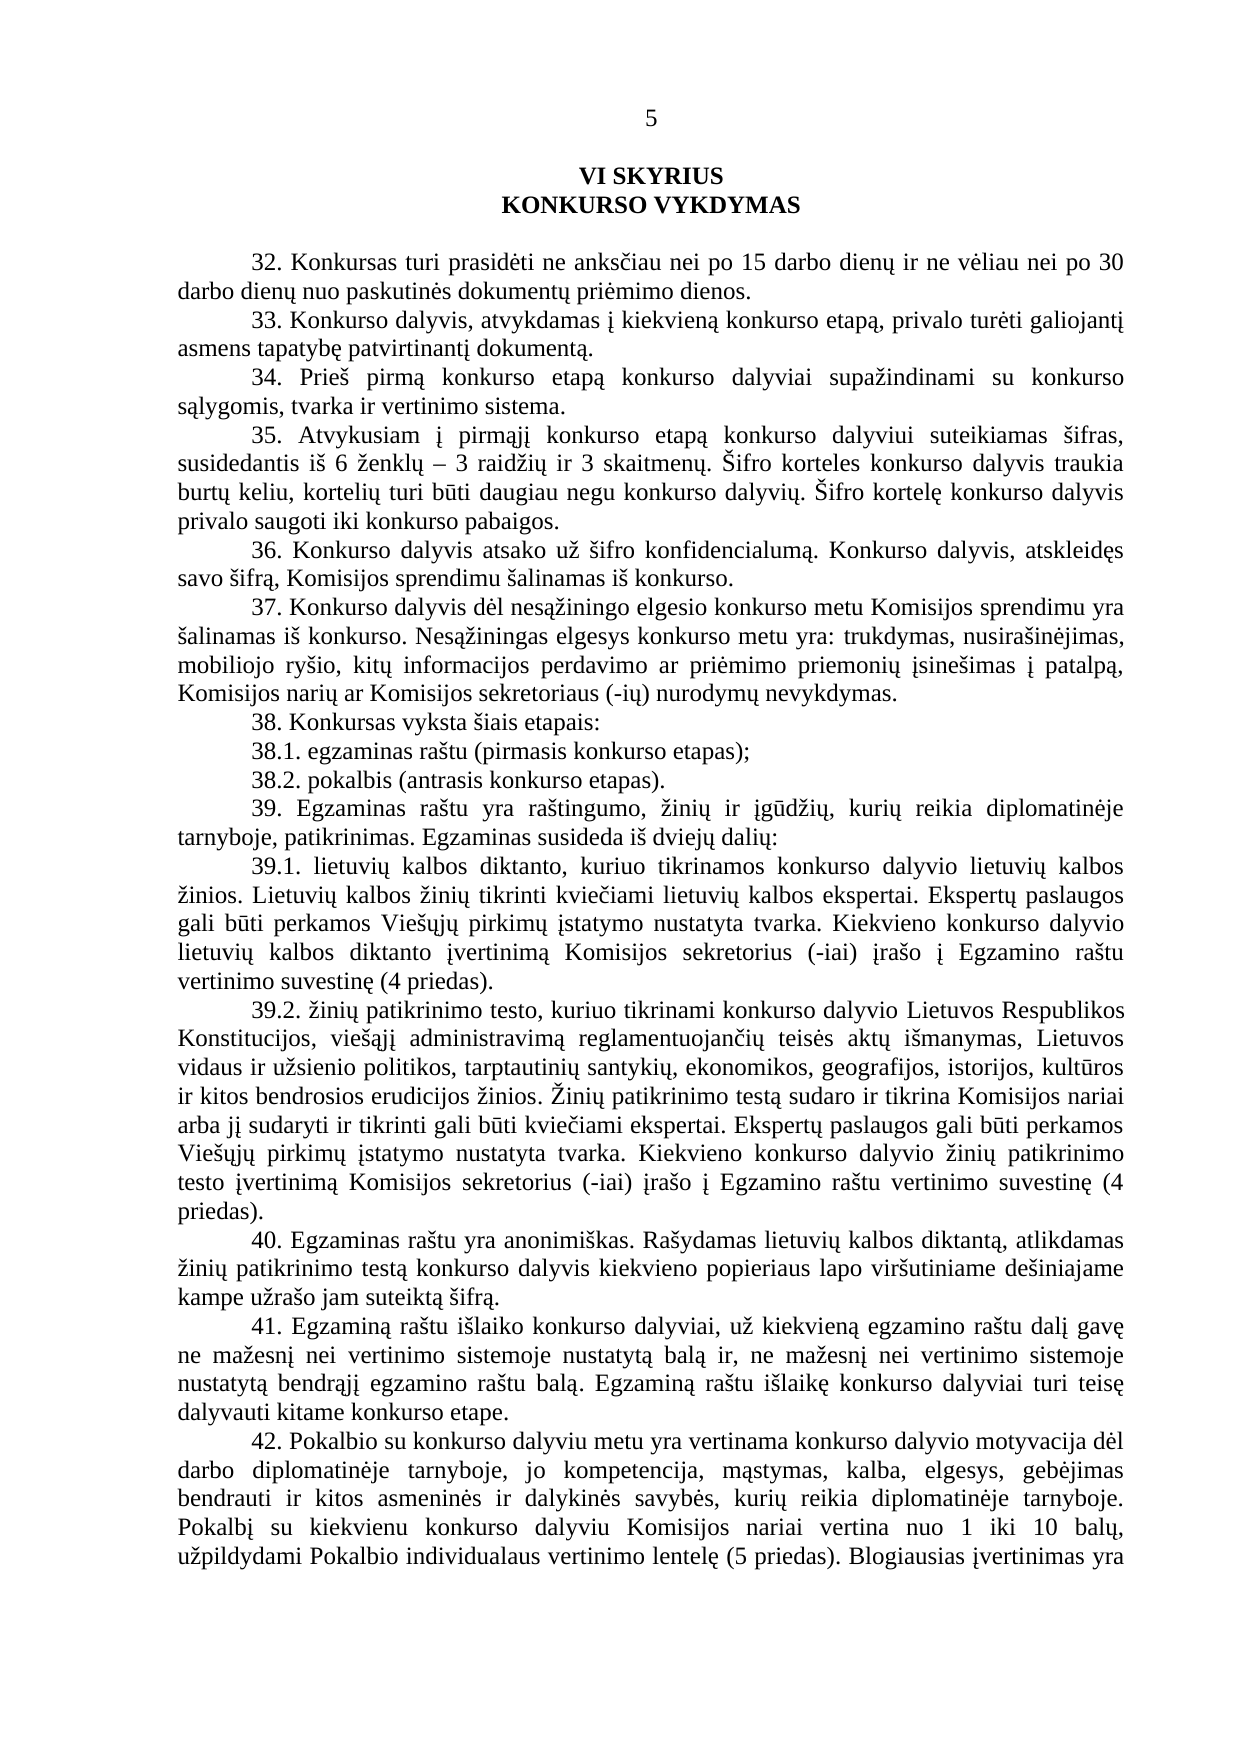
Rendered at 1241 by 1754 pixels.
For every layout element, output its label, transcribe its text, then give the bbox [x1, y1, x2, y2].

text 32. Konkursas turi prasidėti ne anksčiau nei po 15 darbo dienų ir ne vėliau nei po 30 darbo dienų nuo paskutinės dokumentų priėmimo dienos. [177, 247, 1125, 305]
text 39.2. žinių patikrinimo testo, kuriuo tikrinami konkurso dalyvio Lietuvos Respublikos Konstitucijos, viešąjį administravimą reglamentuojančių teisės aktų išmanymas, Lietuvos vidaus ir užsienio politikos, tarptautinių santykių, ekonomikos, geografijos, istorijos, kultūros ir kitos bendrosios erudicijos žinios. Žinių patikrinimo testą sudaro ir tikrina Komisijos nariai arba jį sudaryti ir tikrinti gali būti kviečiami ekspertai. Ekspertų paslaugos gali būti perkamos Viešųjų pirkimų įstatymo nustatyta tvarka. Kiekvieno konkurso dalyvio žinių patikrinimo testo įvertinimą Komisijos sekretorius (-iai) įrašo į Egzamino raštu vertinimo suvestinę (4 priedas). [177, 995, 1125, 1225]
text 39. Egzaminas raštu yra raštingumo, žinių ir įgūdžių, kurių reikia diplomatinėje tarnyboje, patikrinimas. Egzaminas susideda iš dviejų dalių: [177, 793, 1125, 851]
text 39.1. lietuvių kalbos diktanto, kuriuo tikrinamos konkurso dalyvio lietuvių kalbos žinios. Lietuvių kalbos žinių tikrinti kviečiami lietuvių kalbos ekspertai. Ekspertų paslaugos gali būti perkamos Viešųjų pirkimų įstatymo nustatyta tvarka. Kiekvieno konkurso dalyvio lietuvių kalbos diktanto įvertinimą Komisijos sekretorius (-iai) įrašo į Egzamino raštu vertinimo suvestinę (4 priedas). [177, 851, 1125, 995]
text 37. Konkurso dalyvis dėl nesąžiningo elgesio konkurso metu Komisijos sprendimu yra šalinamas iš konkurso. Nesąžiningas elgesys konkurso metu yra: trukdymas, nusirašinėjimas, mobiliojo ryšio, kitų informacijos perdavimo ar priėmimo priemonių įsinešimas į patalpą, Komisijos narių ar Komisijos sekretoriaus (-ių) nurodymų nevykdymas. [177, 592, 1125, 707]
text 36. Konkurso dalyvis atsako už šifro konfidencialumą. Konkurso dalyvis, atskleidęs savo šifrą, Komisijos sprendimu šalinamas iš konkurso. [177, 535, 1125, 592]
text 34. Prieš pirmą konkurso etapą konkurso dalyviai supažindinami su konkurso sąlygomis, tvarka ir vertinimo sistema. [177, 362, 1125, 420]
text 41. Egzaminą raštu išlaiko konkurso dalyviai, už kiekvieną egzamino raštu dalį gavę ne mažesnį nei vertinimo sistemoje nustatytą balą ir, ne mažesnį nei vertinimo sistemoje nustatytą bendrąjį egzamino raštu balą. Egzaminą raštu išlaikę konkurso dalyviai turi teisę dalyvauti kitame konkurso etape. [177, 1311, 1125, 1426]
text 42. Pokalbio su konkurso dalyviu metu yra vertinama konkurso dalyvio motyvacija dėl darbo diplomatinėje tarnyboje, jo kompetencija, mąstymas, kalba, elgesys, gebėjimas bendrauti ir kitos asmeninės ir dalykinės savybės, kurių reikia diplomatinėje tarnyboje. Pokalbį su kiekvienu konkurso dalyviu Komisijos nariai vertina nuo 1 iki 10 balų, užpildydami Pokalbio individualaus vertinimo lentelę (5 priedas). Blogiausias įvertinimas yra [177, 1426, 1125, 1570]
text VI SKYRIUS [177, 161, 1125, 190]
text 38. Konkursas vyksta šiais etapais: [251, 707, 1125, 736]
text 38.1. egzaminas raštu (pirmasis konkurso etapas); [251, 736, 1125, 765]
text 33. Konkurso dalyvis, atvykdamas į kiekvieną konkurso etapą, privalo turėti galiojantį asmens tapatybę patvirtinantį dokumentą. [177, 305, 1125, 362]
text 35. Atvykusiam į pirmąjį konkurso etapą konkurso dalyviui suteikiamas šifras, susidedantis iš 6 ženklų – 3 raidžių ir 3 skaitmenų. Šifro korteles konkurso dalyvis traukia burtų keliu, kortelių turi būti daugiau negu konkurso dalyvių. Šifro kortelę konkurso dalyvis privalo saugoti iki konkurso pabaigos. [177, 420, 1125, 535]
text 38.2. pokalbis (antrasis konkurso etapas). [251, 765, 1125, 793]
text 40. Egzaminas raštu yra anonimiškas. Rašydamas lietuvių kalbos diktantą, atlikdamas žinių patikrinimo testą konkurso dalyvis kiekvieno popieriaus lapo viršutiniame dešiniajame kampe užrašo jam suteiktą šifrą. [177, 1225, 1125, 1311]
text KONKURSO vykdymas [177, 190, 1125, 218]
